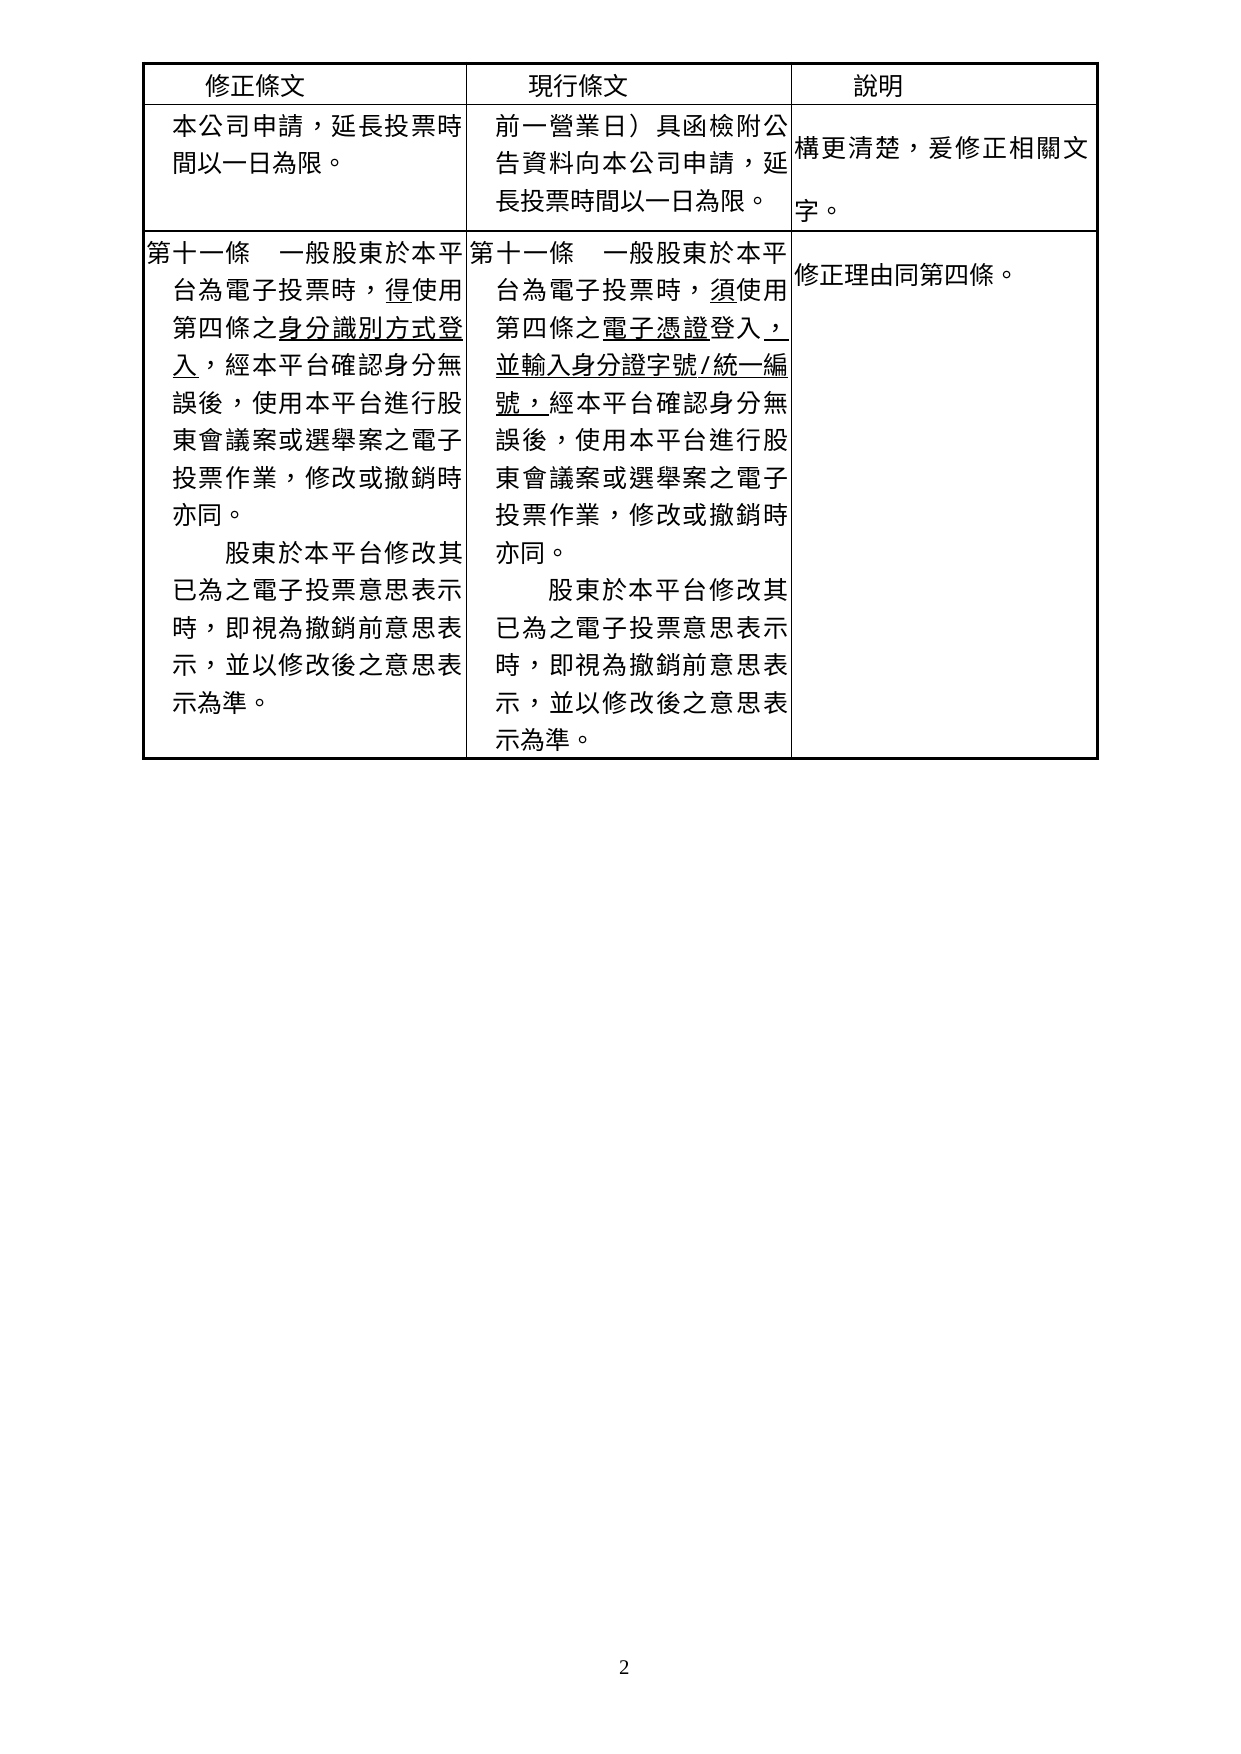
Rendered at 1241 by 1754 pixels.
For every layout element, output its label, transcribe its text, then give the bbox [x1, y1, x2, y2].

table_cell 修正理由同第四條。 [792, 232, 1096, 757]
table_header 現行條文 [467, 65, 791, 104]
table_cell 第十一條 一般股東於本平台為電子投票時，得使用第四條之身分識別方式登入，經本平台確認身分無誤後，使用本平台進行股東會議案或選舉案之電子投票作業，修改或撤銷時亦同。 股東於本平台修改其已為之電子投票意思表示時，即視為撤銷前意思表示，並以修改後之意思表示為準。 [145, 232, 466, 757]
table_header 修正條文 [145, 65, 466, 104]
table_cell 第十一條 一般股東於本平台為電子投票時，須使用第四條之電子憑證登入，並輸入身分證字號/統一編號，經本平台確認身分無誤後，使用本平台進行股東會議案或選舉案之電子投票作業，修改或撤銷時亦同。 股東於本平台修改其已為之電子投票意思表示時，即視為撤銷前意思表示，並以修改後之意思表示為準。 [467, 232, 791, 757]
table_header 說明 [792, 65, 1096, 104]
table_cell 前一營業日）具函檢附公告資料向本公司申請，延長投票時間以一日為限。 [467, 105, 791, 230]
table_cell 本公司申請，延長投票時間以一日為限。 [145, 105, 466, 230]
table_cell 構更清楚，爰修正相關文字。 [792, 105, 1096, 230]
